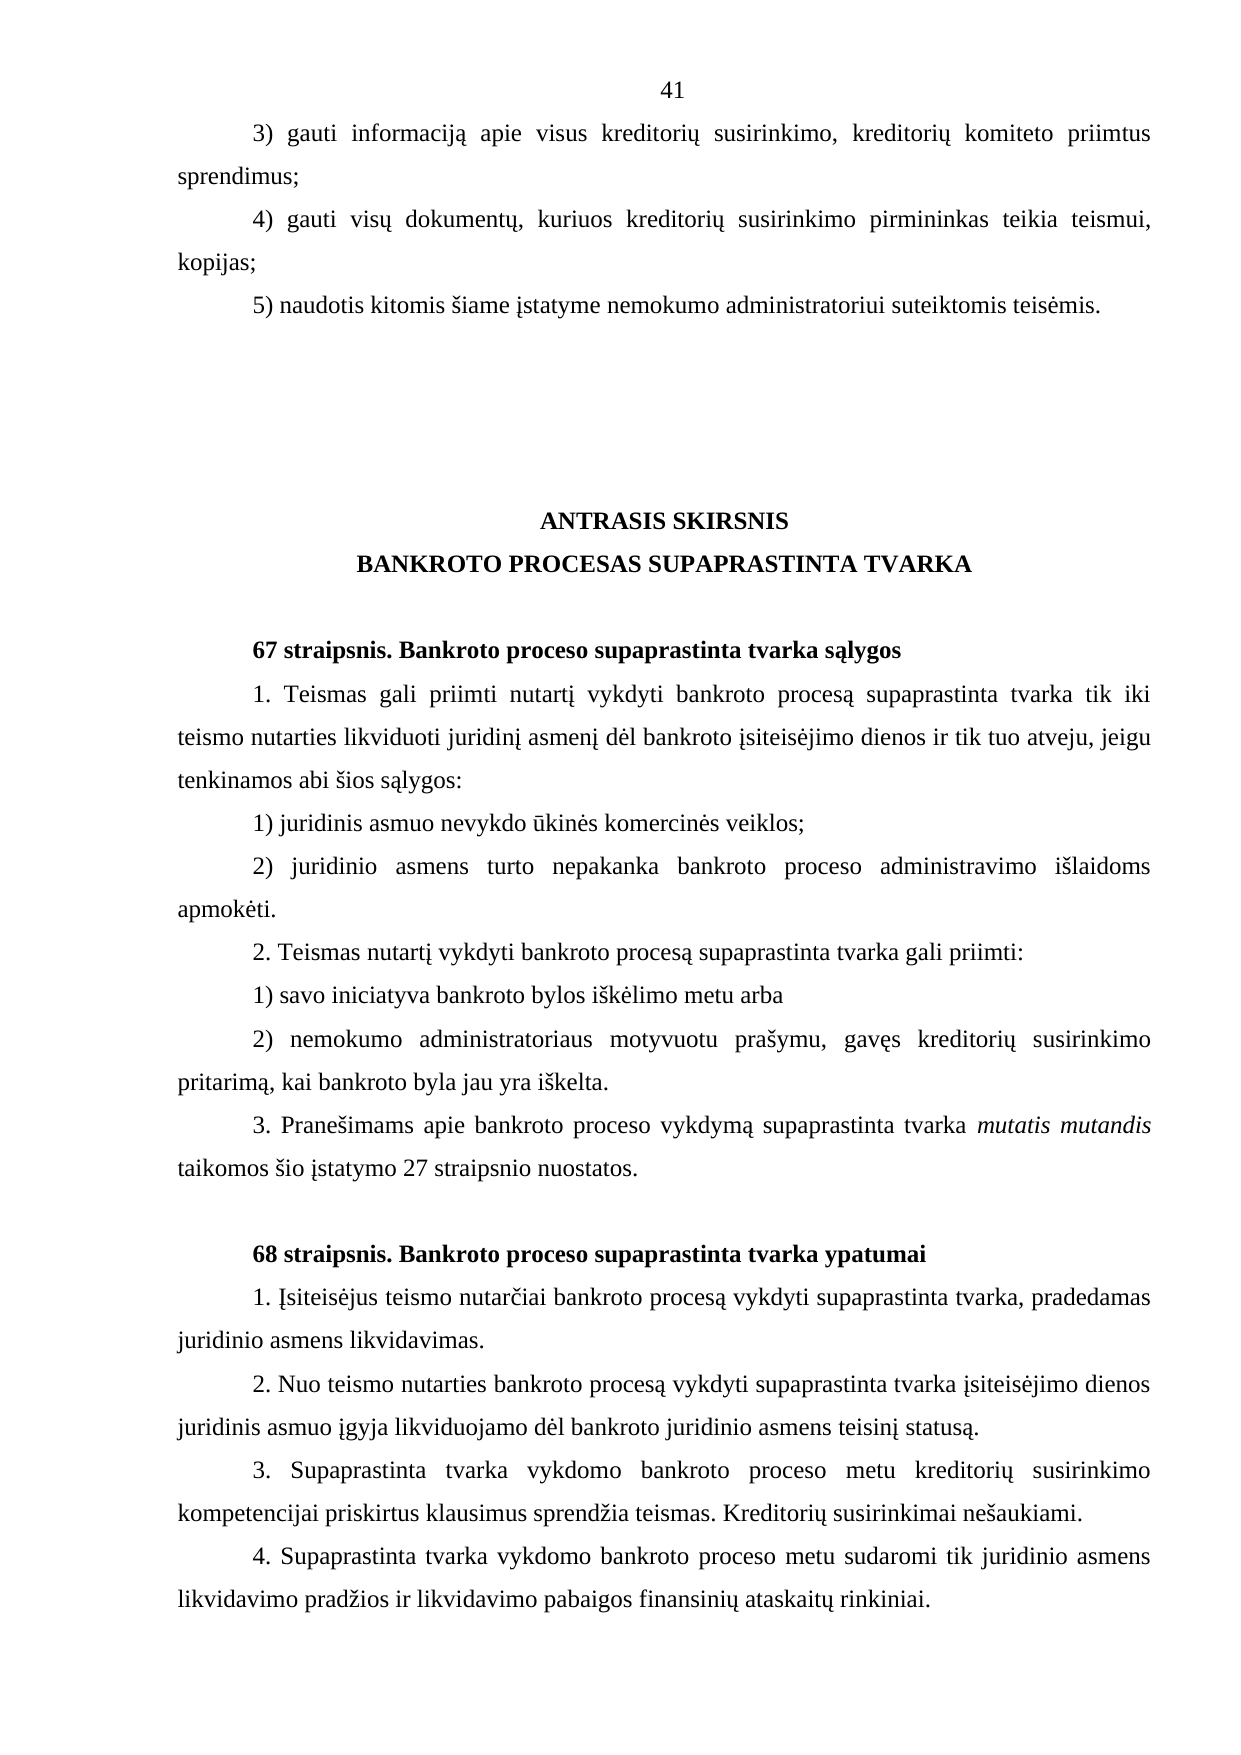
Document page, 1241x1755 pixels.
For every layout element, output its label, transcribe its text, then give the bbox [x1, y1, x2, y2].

text 2) juridinio asmens turto nepakanka bankroto proceso administravimo išlaidoms apmokėti. [177, 851, 1152, 923]
text 3. Pranešimams apie bankroto proceso vykdymą supaprastinta tvarka mutatis mutandis taikomos šio įstatymo 27 straipsnio nuostatos. [177, 1110, 1152, 1182]
text 3) gauti informaciją apie visus kreditorių susirinkimo, kreditorių komiteto priimtus sprendimus; [177, 118, 1152, 190]
text 3. Supaprastinta tvarka vykdomo bankroto proceso metu kreditorių susirinkimo kompetencijai priskirtus klausimus sprendžia teismas. Kreditorių susirinkimai nešaukiami. [177, 1455, 1152, 1527]
text 1. Įsiteisėjus teismo nutarčiai bankroto procesą vykdyti supaprastinta tvarka, pradedamas juridinio asmens likvidavimas. [177, 1282, 1152, 1354]
text BANKROTO PROCESAS SUPAPRASTINTA TVARKA [177, 549, 1152, 578]
text 2. Nuo teismo nutarties bankroto procesą vykdyti supaprastinta tvarka įsiteisėjimo dienos juridinis asmuo įgyja likviduojamo dėl bankroto juridinio asmens teisinį statusą. [177, 1369, 1152, 1441]
text 2. Teismas nutartį vykdyti bankroto procesą supaprastinta tvarka gali priimti: [177, 937, 1152, 966]
text 4) gauti visų dokumentų, kuriuos kreditorių susirinkimo pirmininkas teikia teismui, kopijas; [177, 204, 1152, 276]
text 5) naudotis kitomis šiame įstatyme nemokumo administratoriui suteiktomis teisėmis. [177, 291, 1152, 319]
text 2) nemokumo administratoriaus motyvuotu prašymu, gavęs kreditorių susirinkimo pritarimą, kai bankroto byla jau yra iškelta. [177, 1024, 1152, 1096]
text ANTRASIS SKIRSNIS [177, 506, 1152, 535]
text 68 straipsnis. Bankroto proceso supaprastinta tvarka ypatumai [177, 1239, 1152, 1268]
text 4. Supaprastinta tvarka vykdomo bankroto proceso metu sudaromi tik juridinio asmens likvidavimo pradžios ir likvidavimo pabaigos finansinių ataskaitų rinkiniai. [177, 1541, 1152, 1613]
text 67 straipsnis. Bankroto proceso supaprastinta tvarka sąlygos [177, 636, 1152, 664]
text 1) savo iniciatyva bankroto bylos iškėlimo metu arba [177, 981, 1152, 1009]
text 1. Teismas gali priimti nutartį vykdyti bankroto procesą supaprastinta tvarka tik iki teismo nutarties likviduoti juridinį asmenį dėl bankroto įsiteisėjimo dienos ir tik tuo atveju, jeigu tenkinamos abi šios sąlygos: [177, 679, 1152, 794]
text 1) juridinis asmuo nevykdo ūkinės komercinės veiklos; [177, 808, 1152, 837]
